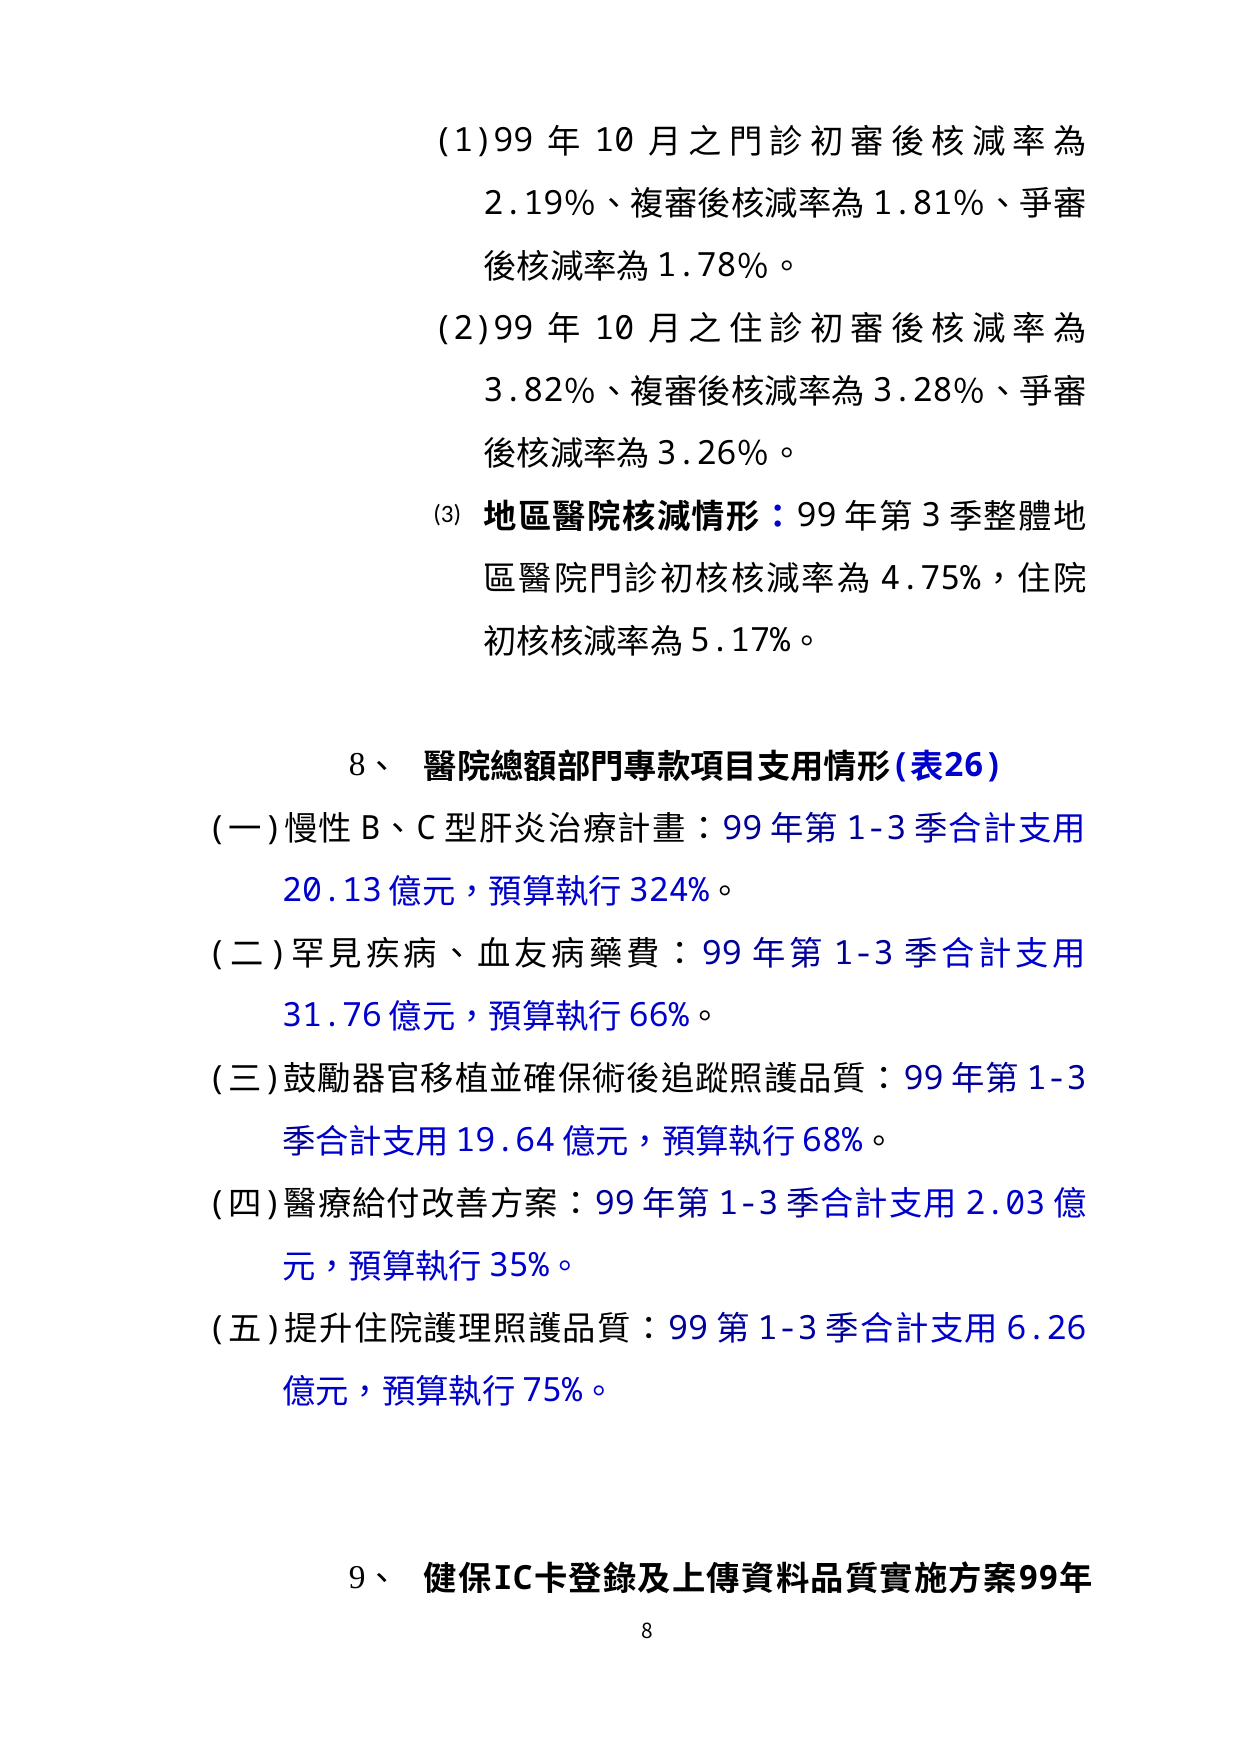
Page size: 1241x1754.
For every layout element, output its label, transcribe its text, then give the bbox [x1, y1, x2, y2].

list 醫院總額部門專款項目支用情形(表26) [348, 722, 1093, 784]
text (四)醫療給付改善方案：99年第1-3季合計支用2.03億元，預算執行35%。 [207, 1159, 1087, 1284]
text (二)罕見疾病、血友病藥費：99年第1-3季合計支用31.76億元，預算執行66%。 [207, 909, 1087, 1034]
list 99年10月之住診初審後核減率為3.82％、複審後核減率為3.28％、爭審後核減率為3.26％。 [433, 284, 1087, 472]
text (三)鼓勵器官移植並確保術後追蹤照護品質：99年第1-3季合計支用19.64億元，預算執行68%。 [207, 1034, 1087, 1159]
list 地區醫院核減情形：99年第3季整體地區醫院門診初核核減率為4.75%，住院初核核減率為5.17%。 [433, 472, 1087, 659]
text (五)提升住院護理照護品質：99第1-3季合計支用6.26億元，預算執行75%。 [207, 1284, 1087, 1409]
list 健保IC卡登錄及上傳資料品質實施方案99年 [348, 1534, 1093, 1597]
text (一)慢性B、C型肝炎治療計畫：99年第1-3季合計支用20.13億元，預算執行324%。 [207, 784, 1087, 909]
list 99年10月之門診初審後核減率為2.19％、複審後核減率為1.81％、爭審後核減率為1.78％。 [433, 97, 1087, 284]
